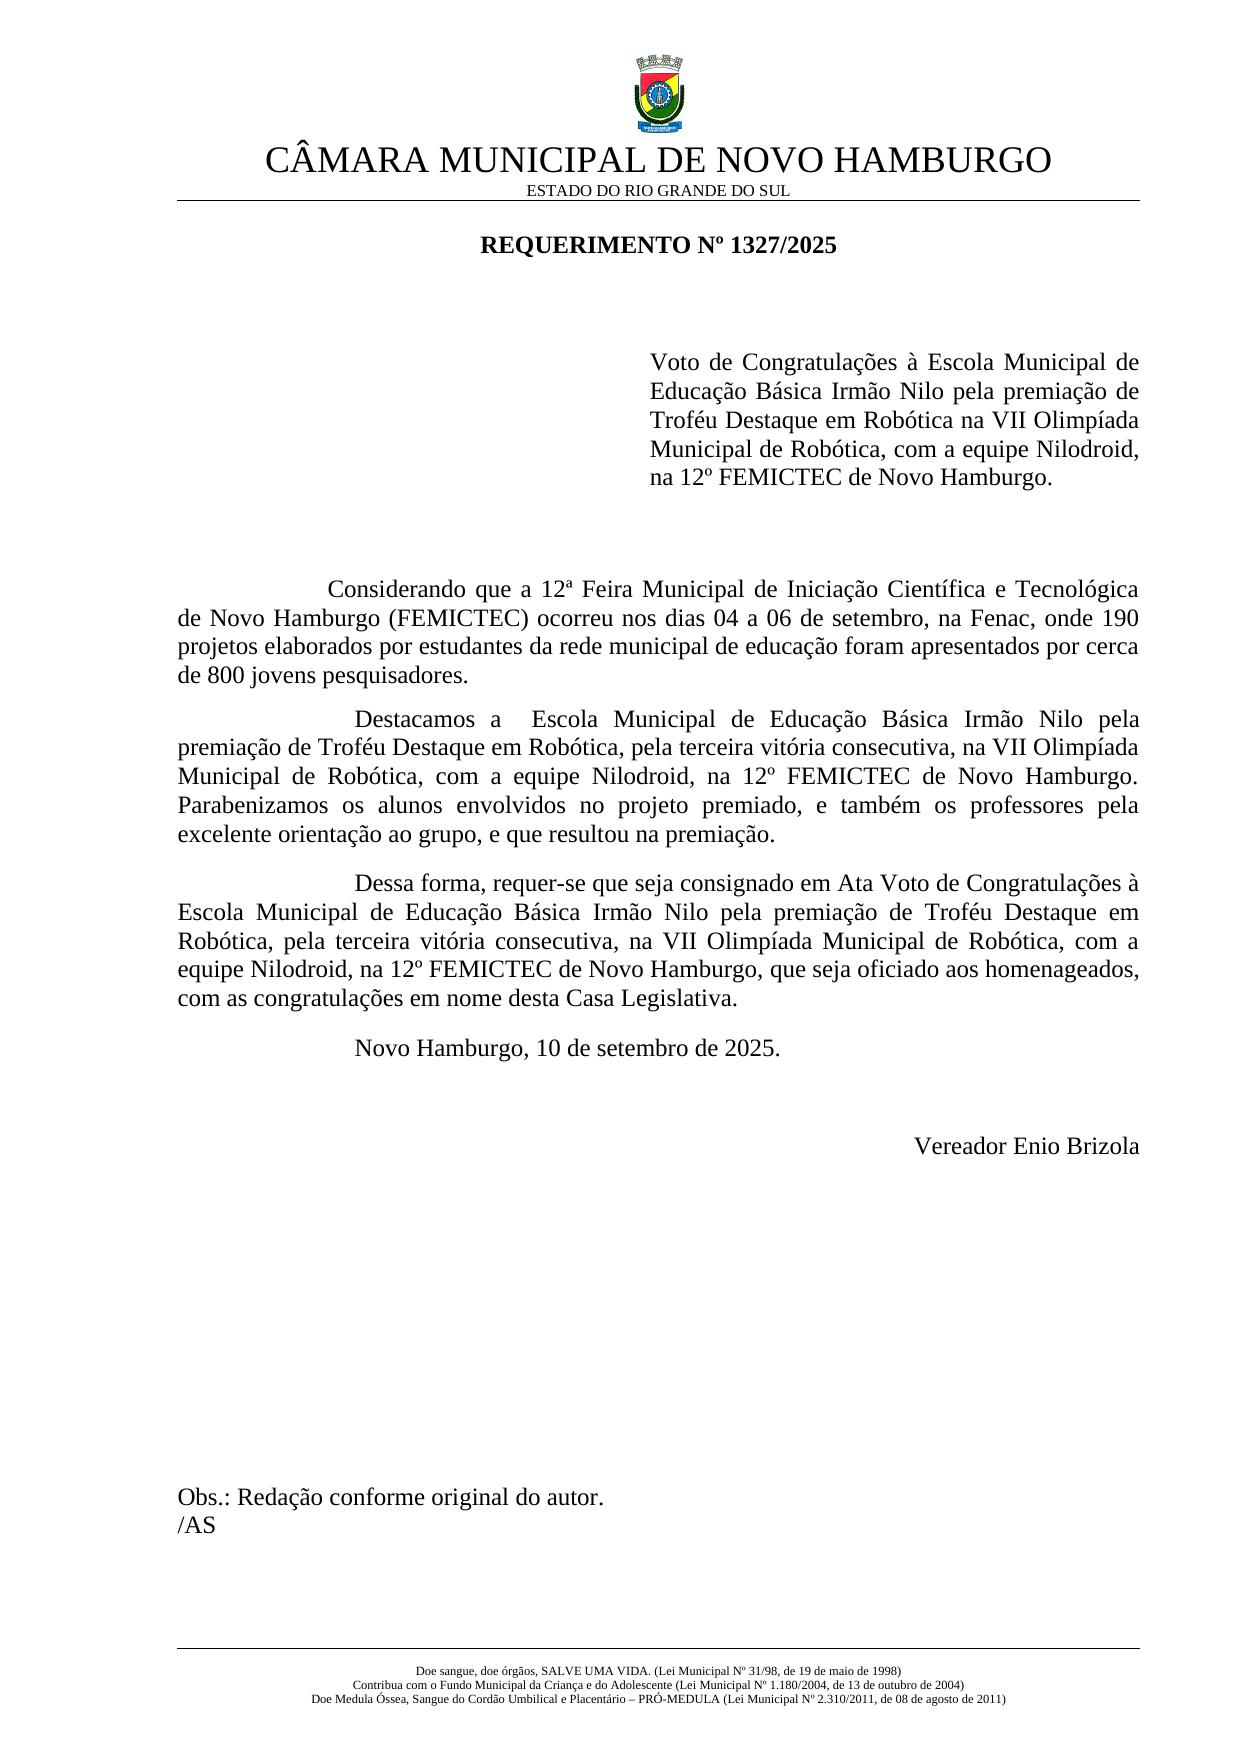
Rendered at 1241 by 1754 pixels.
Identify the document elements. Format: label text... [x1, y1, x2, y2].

picture [630, 48, 687, 137]
text Dessa forma, requer-se que seja consignado em Ata Voto de Congratulações à Escola Municipal de Educação Básica Irmão Nilo pela premiação de Troféu Destaque em Robótica, pela terceira vitória consecutiva, na VII Olimpíada Municipal de Robótica, com a equipe Nilodroid, na 12º FEMICTEC de Novo Hamburgo, que seja oficiado aos homenageados, com as congratulações em nome desta Casa Legislativa. [177, 868, 1140, 1012]
title REQUERIMENTO Nº 1327/2025 [177, 230, 1140, 259]
text Vereador Enio Brizola [177, 1131, 1140, 1160]
text /AS [177, 1511, 1140, 1539]
text Obs.: Redação conforme original do autor. [177, 1482, 1140, 1511]
text Considerando que a 12ª Feira Municipal de Iniciação Científica e Tecnológica de Novo Hamburgo (FEMICTEC) ocorreu nos dias 04 a 06 de setembro, na Fenac, onde 190 projetos elaborados por estudantes da rede municipal de educação foram apresentados por cerca de 800 jovens pesquisadores. [177, 574, 1140, 689]
text Destacamos a Escola Municipal de Educação Básica Irmão Nilo pela premiação de Troféu Destaque em Robótica, pela terceira vitória consecutiva, na VII Olimpíada Municipal de Robótica, com a equipe Nilodroid, na 12º FEMICTEC de Novo Hamburgo. Parabenizamos os alunos envolvidos no projeto premiado, e também os professores pela excelente orientação ao grupo, e que resultou na premiação. [177, 704, 1140, 847]
text Voto de Congratulações à Escola Municipal de Educação Básica Irmão Nilo pela premiação de Troféu Destaque em Robótica na VII Olimpíada Municipal de Robótica, com a equipe Nilodroid, na 12º FEMICTEC de Novo Hamburgo. [649, 347, 1140, 491]
text Novo Hamburgo, 10 de setembro de 2025. [177, 1033, 1140, 1090]
